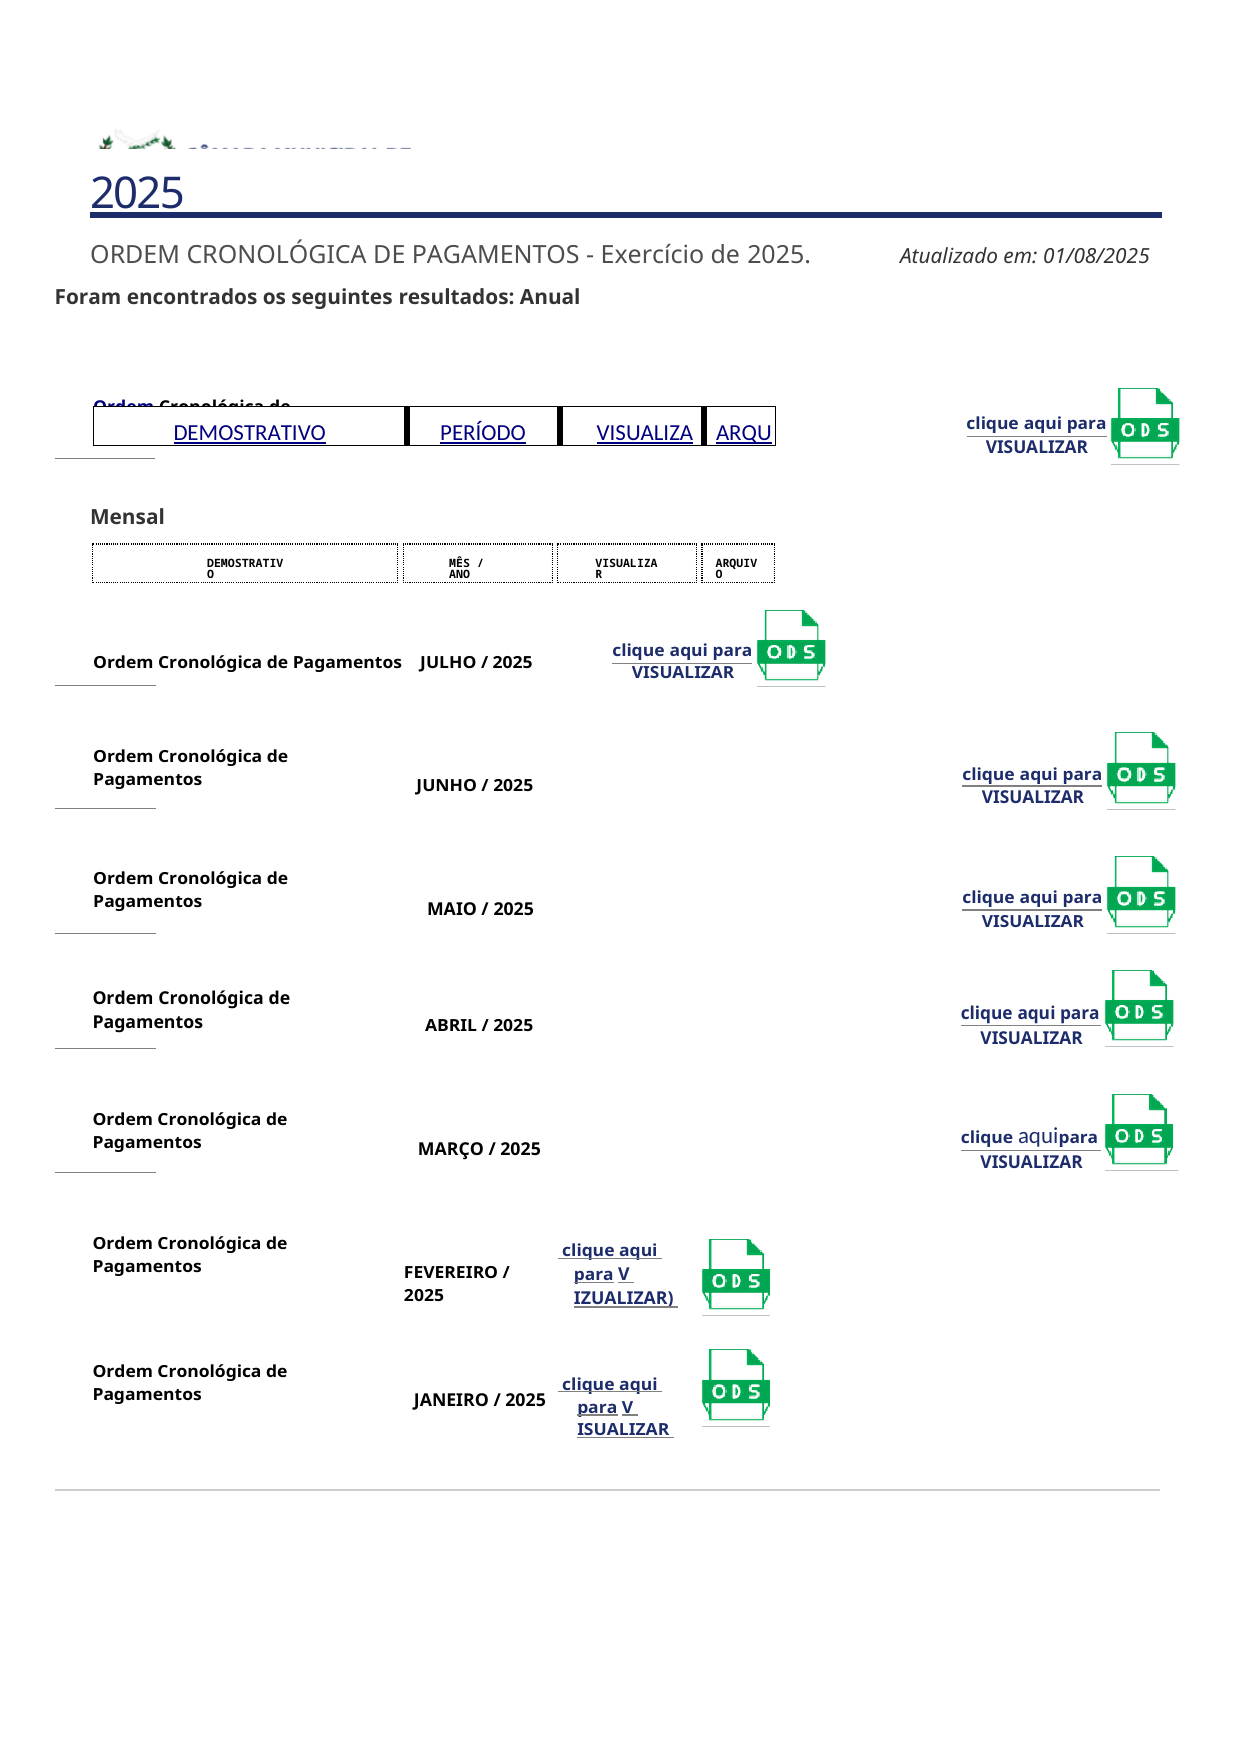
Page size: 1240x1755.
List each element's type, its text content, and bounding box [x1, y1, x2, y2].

text JANEIRO a JULHO [776, 423, 1113, 446]
text Ordem Cronológica de Pagamentos JULHO / 2025 [93, 651, 761, 673]
text Ordem Cronológica de Pagamentos [92, 1108, 399, 1153]
text clique aqui para V ISUALIZAR [557, 1372, 698, 1441]
text JUNHO / 2025 [416, 773, 1111, 796]
subtitle Ordem Cronológica de Pagamentos [93, 394, 400, 406]
subtitle JANEIRO / 2025 [414, 1387, 553, 1412]
subtitle [1115, 1148, 1164, 1161]
text FEVEREIRO / 2025 [404, 1261, 553, 1306]
text clique aqui para V IZUALIZAR) [557, 1237, 698, 1309]
subtitle [1168, 1137, 1185, 1161]
text Ordem Cronológica de Pagamentos [93, 744, 400, 790]
text Ordem Cronológica de Pagamentos [92, 1232, 399, 1277]
table_header PERÍODO [410, 407, 557, 445]
text [1173, 773, 1185, 796]
text [1168, 1014, 1185, 1037]
subtitle Foram encontrados os seguintes resultados: Anual [54, 282, 607, 310]
subtitle Mensal [90, 502, 1185, 531]
text Ordem Cronológica de Pagamentos [92, 1360, 399, 1405]
table_header ARQUIVO [707, 407, 775, 445]
text ORDEM CRONOLÓGICA DE PAGAMENTOS - Exercício de 2025. Atualizado em: 01/08/2025 [90, 237, 1185, 271]
table_header VISUALIZAR [563, 407, 701, 445]
text 2025 [90, 161, 1185, 220]
text [1117, 787, 1167, 796]
subtitle [1173, 896, 1185, 920]
subtitle MARÇO / 2025 [418, 1137, 1111, 1161]
text [823, 651, 1185, 673]
text [1115, 1024, 1165, 1037]
table_header DEMOSTRATIVO [94, 407, 404, 445]
text Ordem Cronológica de Pagamentos [92, 986, 399, 1034]
subtitle [1117, 911, 1167, 920]
text ABRIL / 2025 [425, 1014, 1111, 1037]
text Ordem Cronológica de Pagamentos [93, 867, 400, 912]
subtitle MAIO / 2025 [427, 896, 1111, 920]
